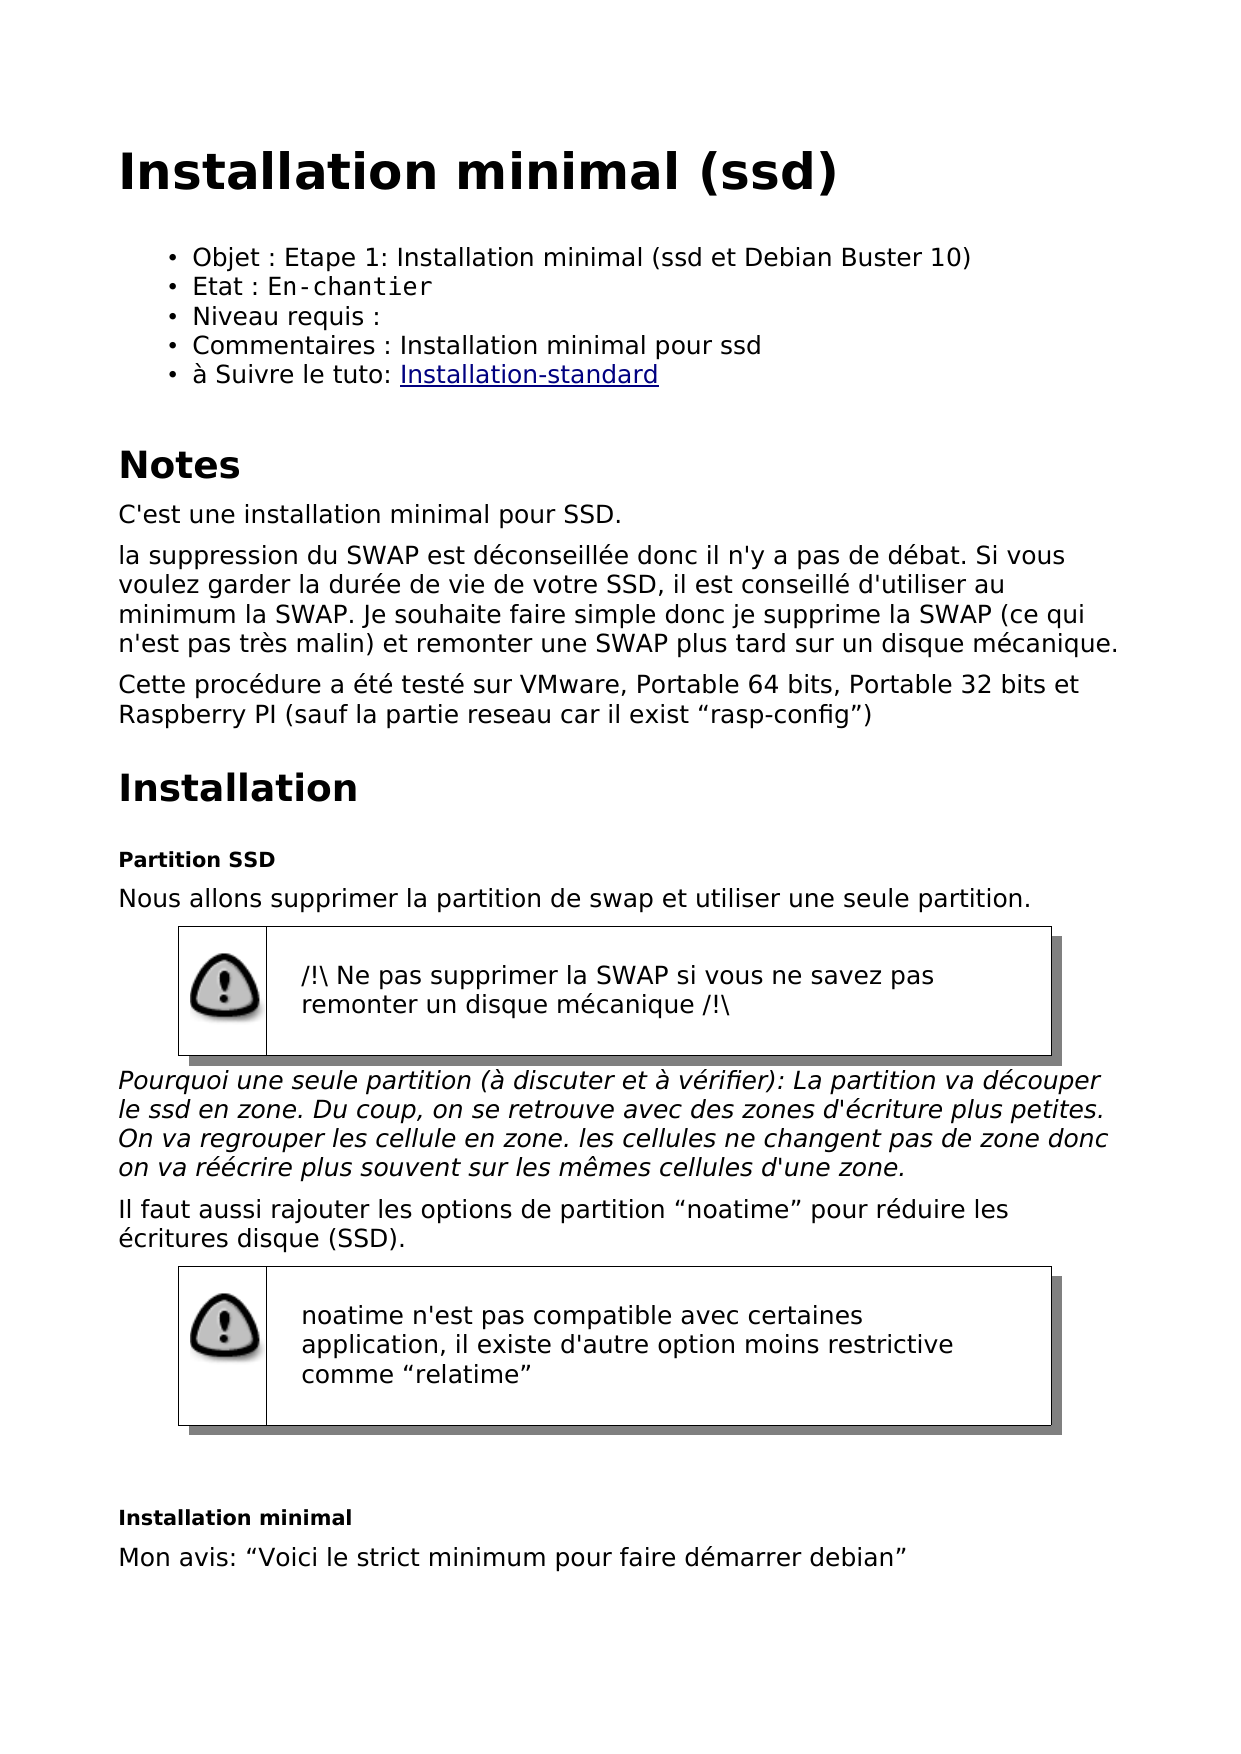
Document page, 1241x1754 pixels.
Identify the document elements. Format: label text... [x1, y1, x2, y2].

subtitle Partition SSD [118, 848, 1122, 872]
text Il faut aussi rajouter les options de partition “noatime” pour réduire les écritures disque (SSD). [118, 1195, 1122, 1253]
table_header noatime n'est pas compatible avec certaines application, il existe d'autre option moins restrictive comme “relatime” [267, 1267, 1051, 1424]
text Mon avis: “Voici le strict minimum pour faire démarrer debian” [118, 1543, 1122, 1572]
table_header [179, 927, 266, 1055]
list Commentaires : Installation minimal pour ssd [177, 331, 1122, 360]
list Etat : En-chantier [177, 272, 1122, 302]
text la suppression du SWAP est déconseillée donc il n'y a pas de débat. Si vous voulez garder la durée de vie de votre SSD, il est conseillé d'utiliser au minimum la SWAP. Je souhaite faire simple donc je supprime la SWAP (ce qui n'est pas très malin) et remonter une SWAP plus tard sur un disque mécanique. [118, 541, 1122, 658]
subtitle Installation minimal [118, 1506, 1122, 1530]
list Niveau requis : [177, 302, 1122, 331]
text Nous allons supprimer la partition de swap et utiliser une seule partition. [118, 884, 1122, 913]
text Cette procédure a été testé sur VMware, Portable 64 bits, Portable 32 bits et Raspberry PI (sauf la partie reseau car il exist “rasp-config”) [118, 671, 1122, 729]
text Pourquoi une seule partition (à discuter et à vérifier): La partition va découper le ssd en zone. Du coup, on se retrouve avec des zones d'écriture plus petites. On va regrouper les cellule en zone. les cellules ne changent pas de zone donc on va réécrire plus souvent sur les mêmes cellules d'une zone. [118, 1066, 1122, 1183]
subtitle Installation [118, 766, 1122, 810]
subtitle Installation minimal (ssd) [118, 143, 1122, 201]
table_header [179, 1267, 266, 1424]
text C'est une installation minimal pour SSD. [118, 500, 1122, 529]
list Objet : Etape 1: Installation minimal (ssd et Debian Buster 10) [177, 243, 1122, 272]
list à Suivre le tuto: Installation-standard [177, 360, 1122, 389]
picture [190, 1289, 266, 1365]
picture [190, 949, 266, 1025]
subtitle Notes [118, 444, 1122, 487]
table_header /!\ Ne pas supprimer la SWAP si vous ne savez pas remonter un disque mécanique /!\ [267, 927, 1051, 1055]
